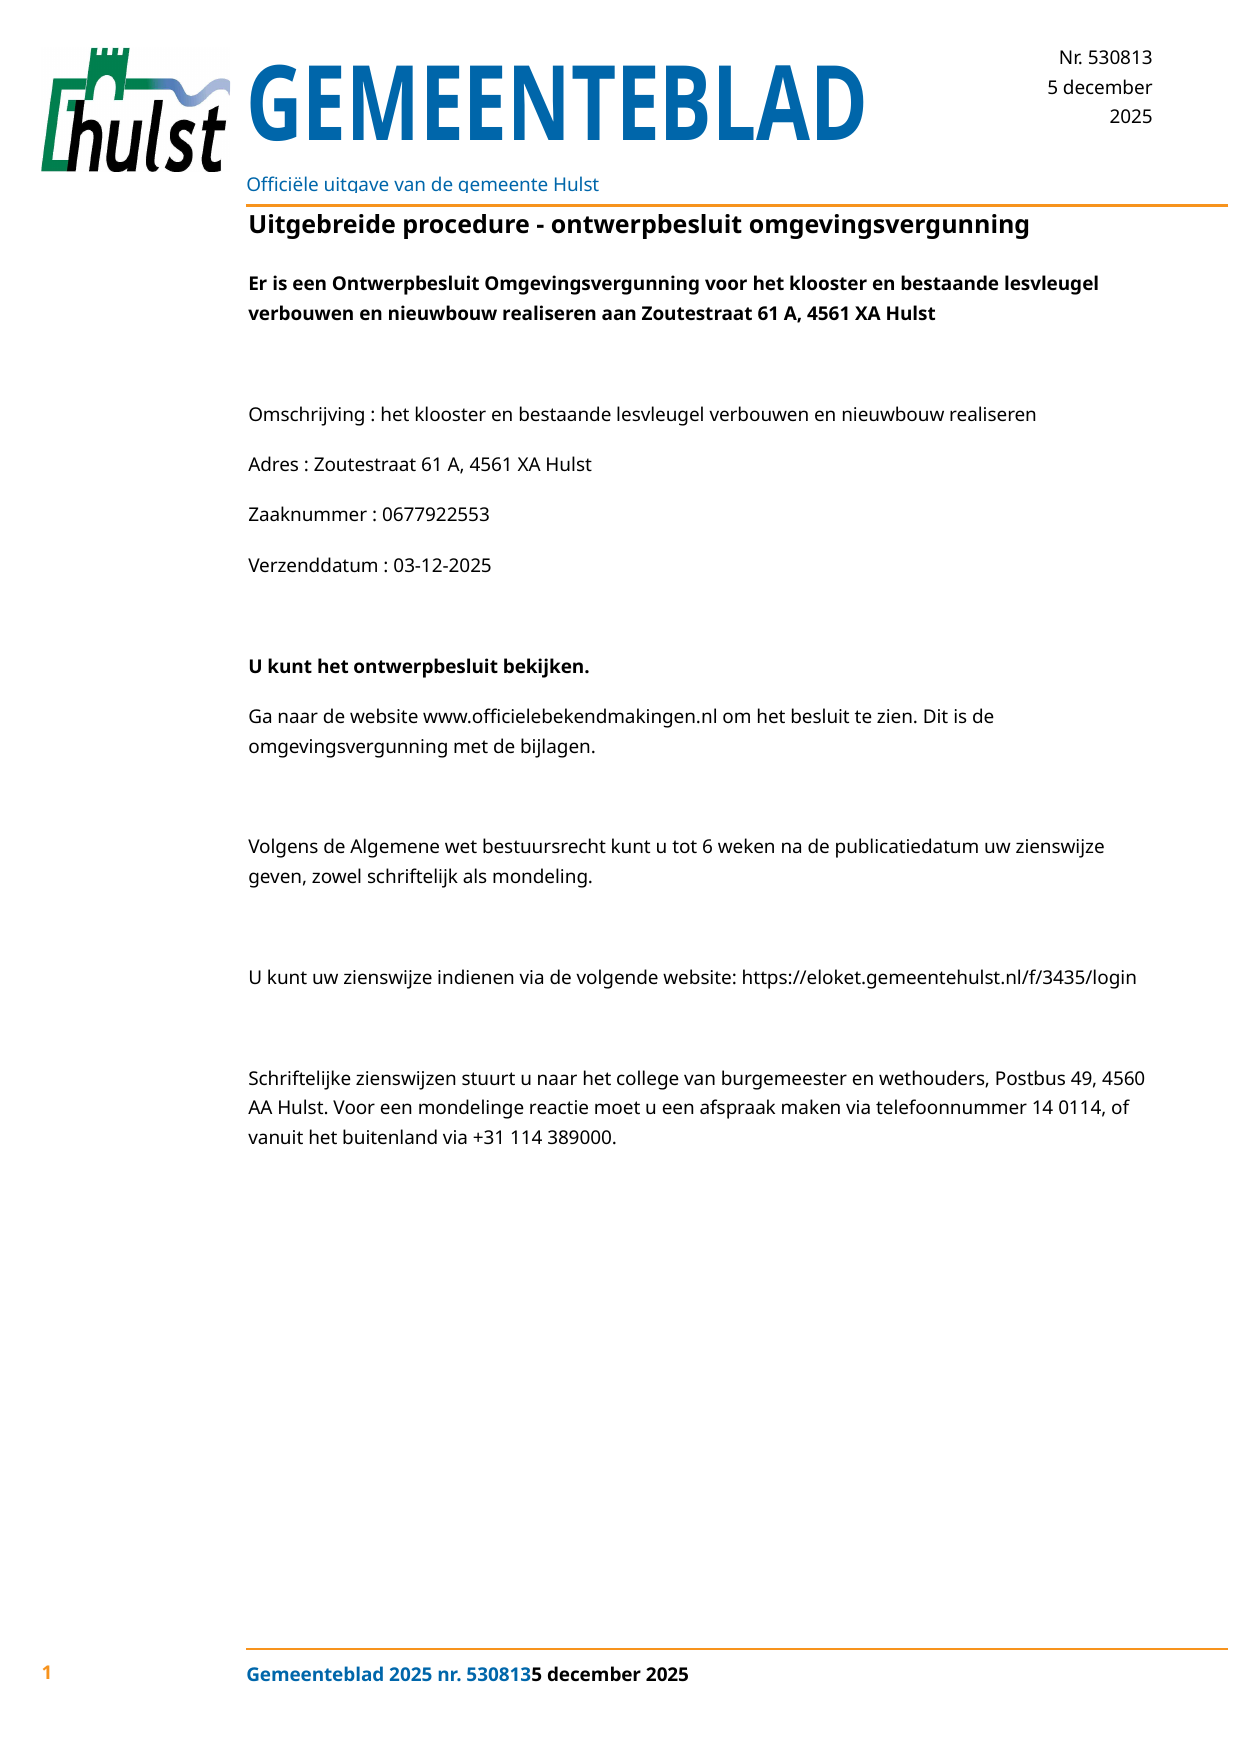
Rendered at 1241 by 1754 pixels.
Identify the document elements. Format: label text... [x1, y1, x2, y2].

text Volgens de Algemene wet bestuursrecht kunt u tot 6 weken na de publicatiedatum uw zienswijze geven, zowel schriftelijk als mondeling. [248, 834, 1152, 889]
text Omschrijving : het klooster en bestaande lesvleugel verbouwen en nieuwbouw realiseren [248, 401, 1152, 426]
text Schriftelijke zienswijzen stuurt u naar het college van burgemeester en wethouders, Postbus 49, 4560 AA Hulst. Voor een mondelinge reactie moet u een afspraak maken via telefoonnummer 14 0114, of vanuit het buitenland via +31 114 389000. [248, 1065, 1152, 1150]
text U kunt het ontwerpbesluit bekijken. [248, 653, 1152, 678]
text Zaaknummer : 0677922553 [248, 502, 1152, 527]
picture [41, 47, 231, 172]
text Ga naar de website www.officielebekendmakingen.nl om het besluit te zien. Dit is de omgevingsvergunning met de bijlagen. [248, 703, 1152, 758]
text U kunt uw zienswijze indienen via de volgende website: https://eloket.gemeentehulst.nl/f/3435/login [248, 964, 1152, 990]
text Er is een Ontwerpbesluit Omgevingsvergunning voor het klooster en bestaande lesvleugel verbouwen en nieuwbouw realiseren aan Zoutestraat 61 A, 4561 XA Hulst [248, 270, 1152, 326]
text Uitgebreide procedure - ontwerpbesluit omgevingsvergunning [248, 207, 1152, 241]
text Verzenddatum : 03-12-2025 [248, 552, 1152, 578]
text Adres : Zoutestraat 61 A, 4561 XA Hulst [248, 451, 1152, 477]
